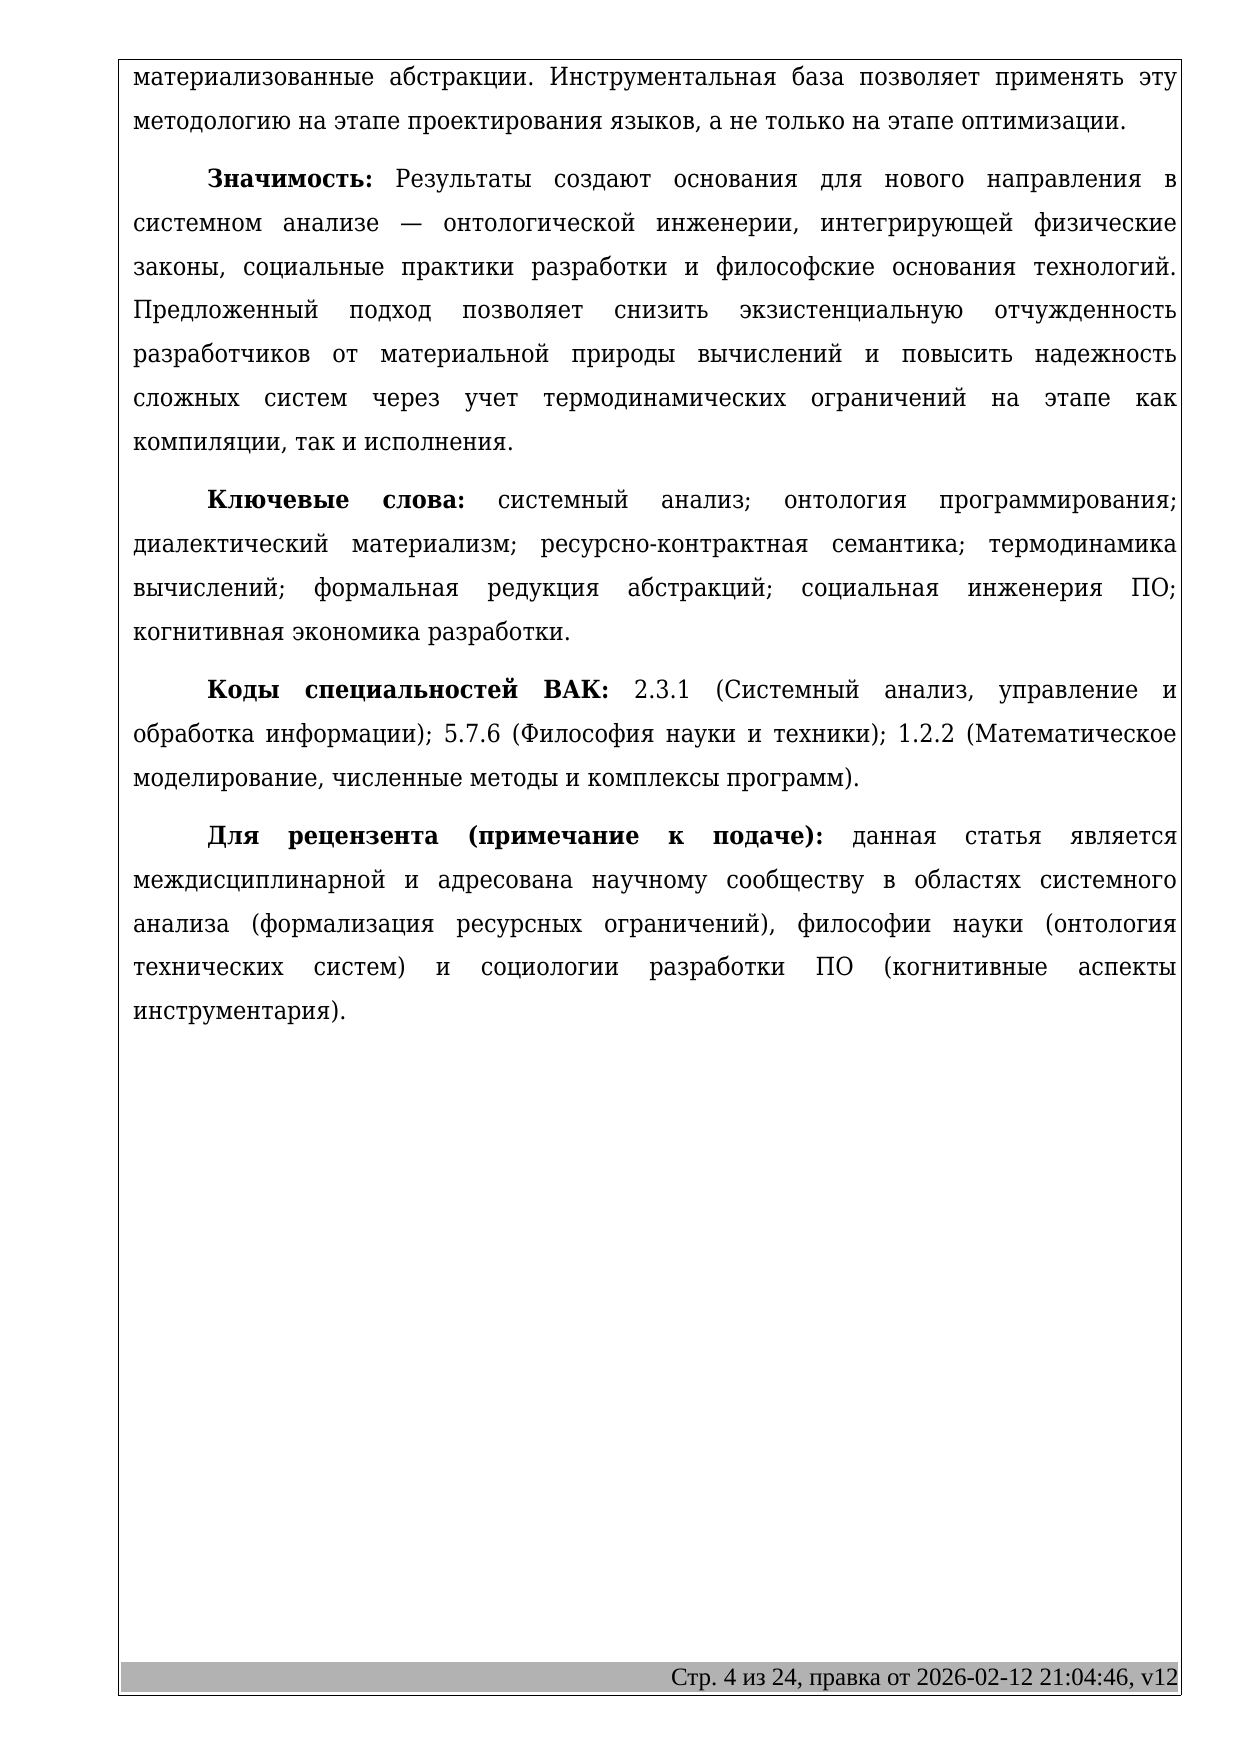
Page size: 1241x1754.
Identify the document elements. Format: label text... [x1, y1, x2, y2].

text Значимость: Результаты создают основания для нового направления в системном анализе — онтологической инженерии, интегрирующей физические законы, социальные практики разработки и философские основания технологий. Предложенный подход позволяет снизить экзистенциальную отчужденность разработчиков от материальной природы вычислений и повысить надежность сложных систем через учет термодинамических ограничений на этапе как компиляции, так и исполнения. [133, 164, 1178, 456]
text Для рецензента (примечание к подаче): данная статья является междисциплинарной и адресована научному сообществу в областях системного анализа (формализация ресурсных ограничений), философии науки (онтология технических систем) и социологии разработки ПО (когнитивные аспекты инструментария). [133, 821, 1178, 1025]
text Ключевые слова: системный анализ; онтология программирования; диалектический материализм; ресурсно-контрактная семантика; термодинамика вычислений; формальная редукция абстракций; социальная инженерия ПО; когнитивная экономика разработки. [133, 485, 1178, 646]
text материализованные абстракции. Инструментальная база позволяет применять эту методологию на этапе проектирования языков, а не только на этапе оптимизации. [133, 62, 1178, 135]
text Коды специальностей ВАК: 2.3.1 (Системный анализ, управление и обработка информации); 5.7.6 (Философия науки и техники); 1.2.2 (Математическое моделирование, численные методы и комплексы программ). [133, 675, 1178, 792]
